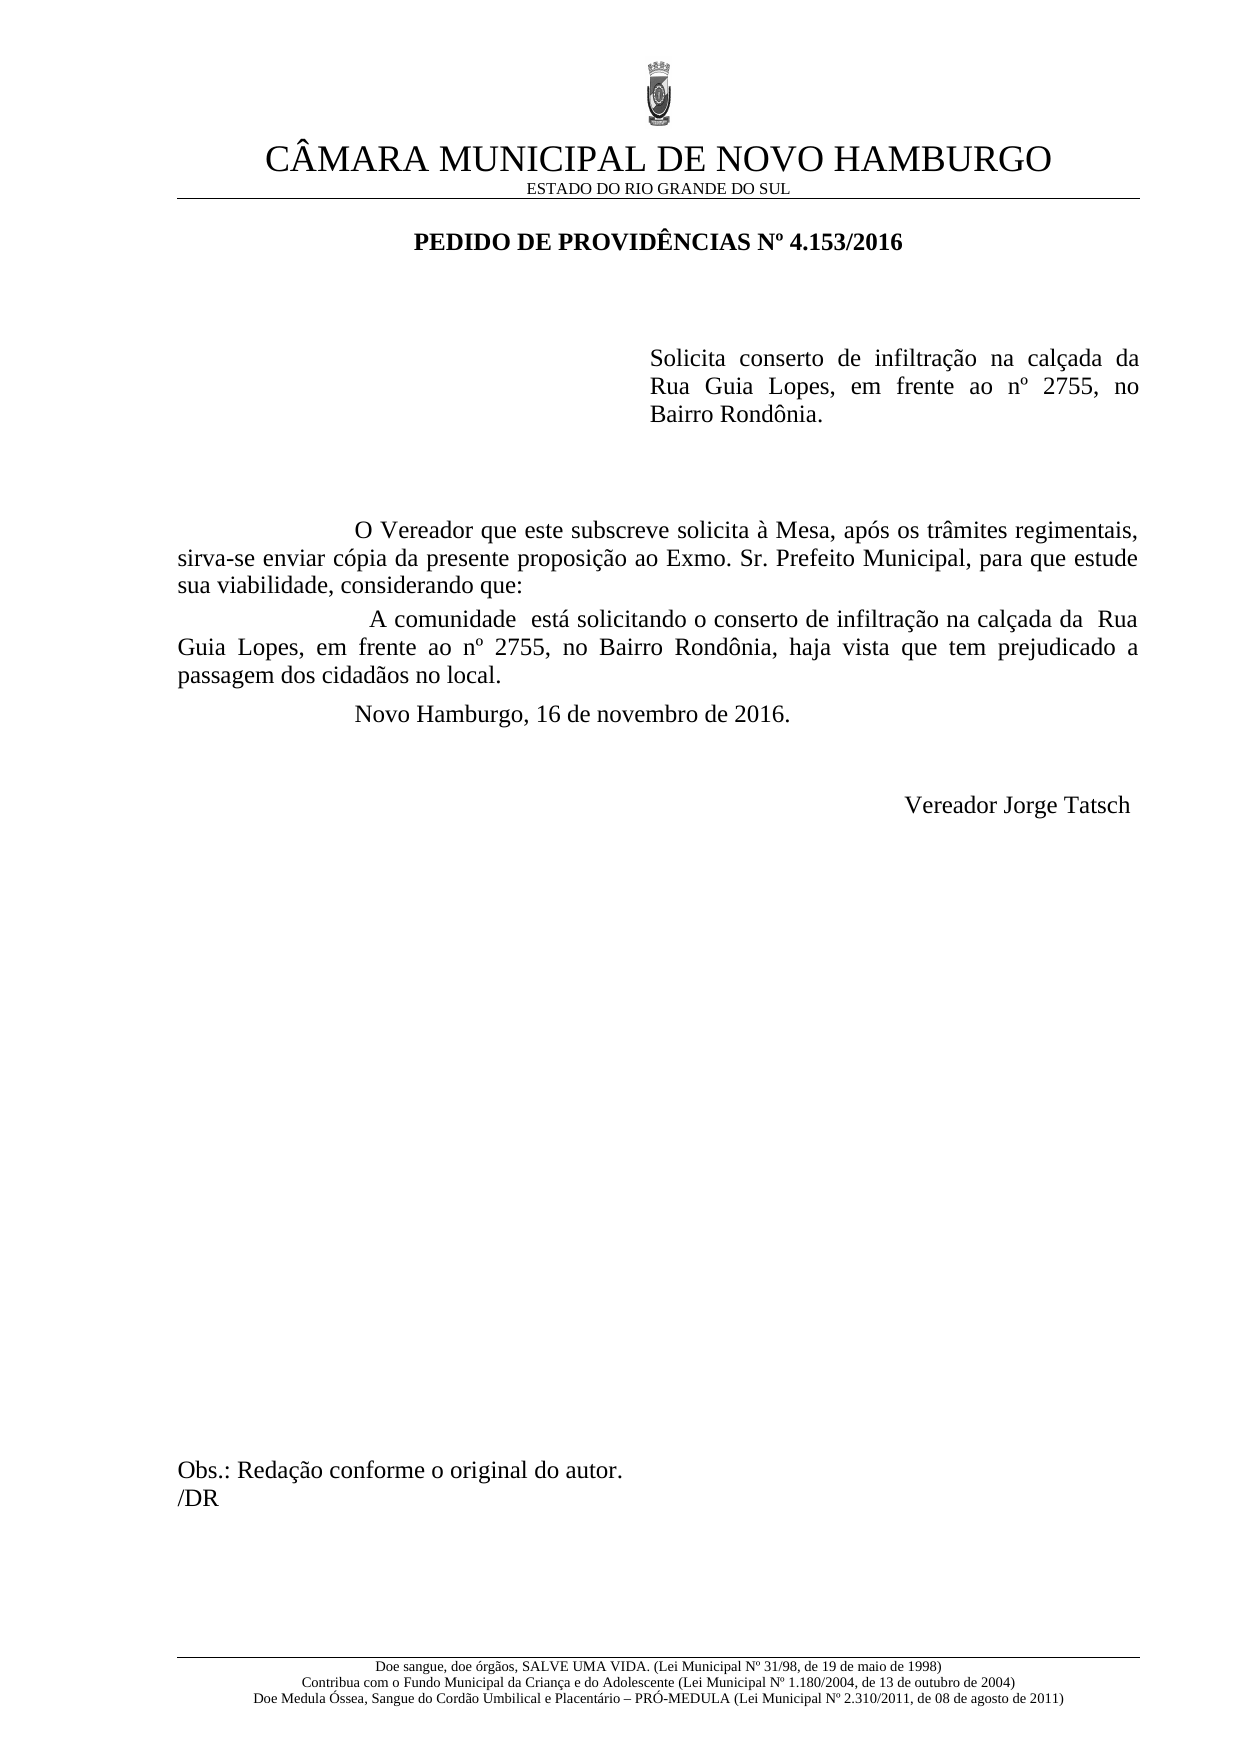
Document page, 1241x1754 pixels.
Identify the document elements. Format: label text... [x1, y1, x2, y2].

text A comunidade está solicitando o conserto de infiltração na calçada da Rua Guia Lopes, em frente ao nº 2755, no Bairro Rondônia, haja vista que tem prejudicado a passagem dos cidadãos no local. [177, 605, 1140, 688]
text Solicita conserto de infiltração na calçada da Rua Guia Lopes, em frente ao nº 2755, no Bairro Rondônia. [649, 344, 1140, 428]
text Obs.: Redação conforme o original do autor. [177, 1456, 1140, 1484]
text Novo Hamburgo, 16 de novembro de 2016. [177, 700, 1140, 728]
text /DR [177, 1484, 1140, 1512]
text Vereador Jorge Tatsch [768, 763, 1140, 819]
text PEDIDO DE PROVIDÊNCIAS Nº 4.153/2016 [177, 228, 1140, 256]
text O Vereador que este subscreve solicita à Mesa, após os trâmites regimentais, sirva-se enviar cópia da presente proposição ao Exmo. Sr. Prefeito Municipal, para que estude sua viabilidade, considerando que: [177, 516, 1140, 599]
